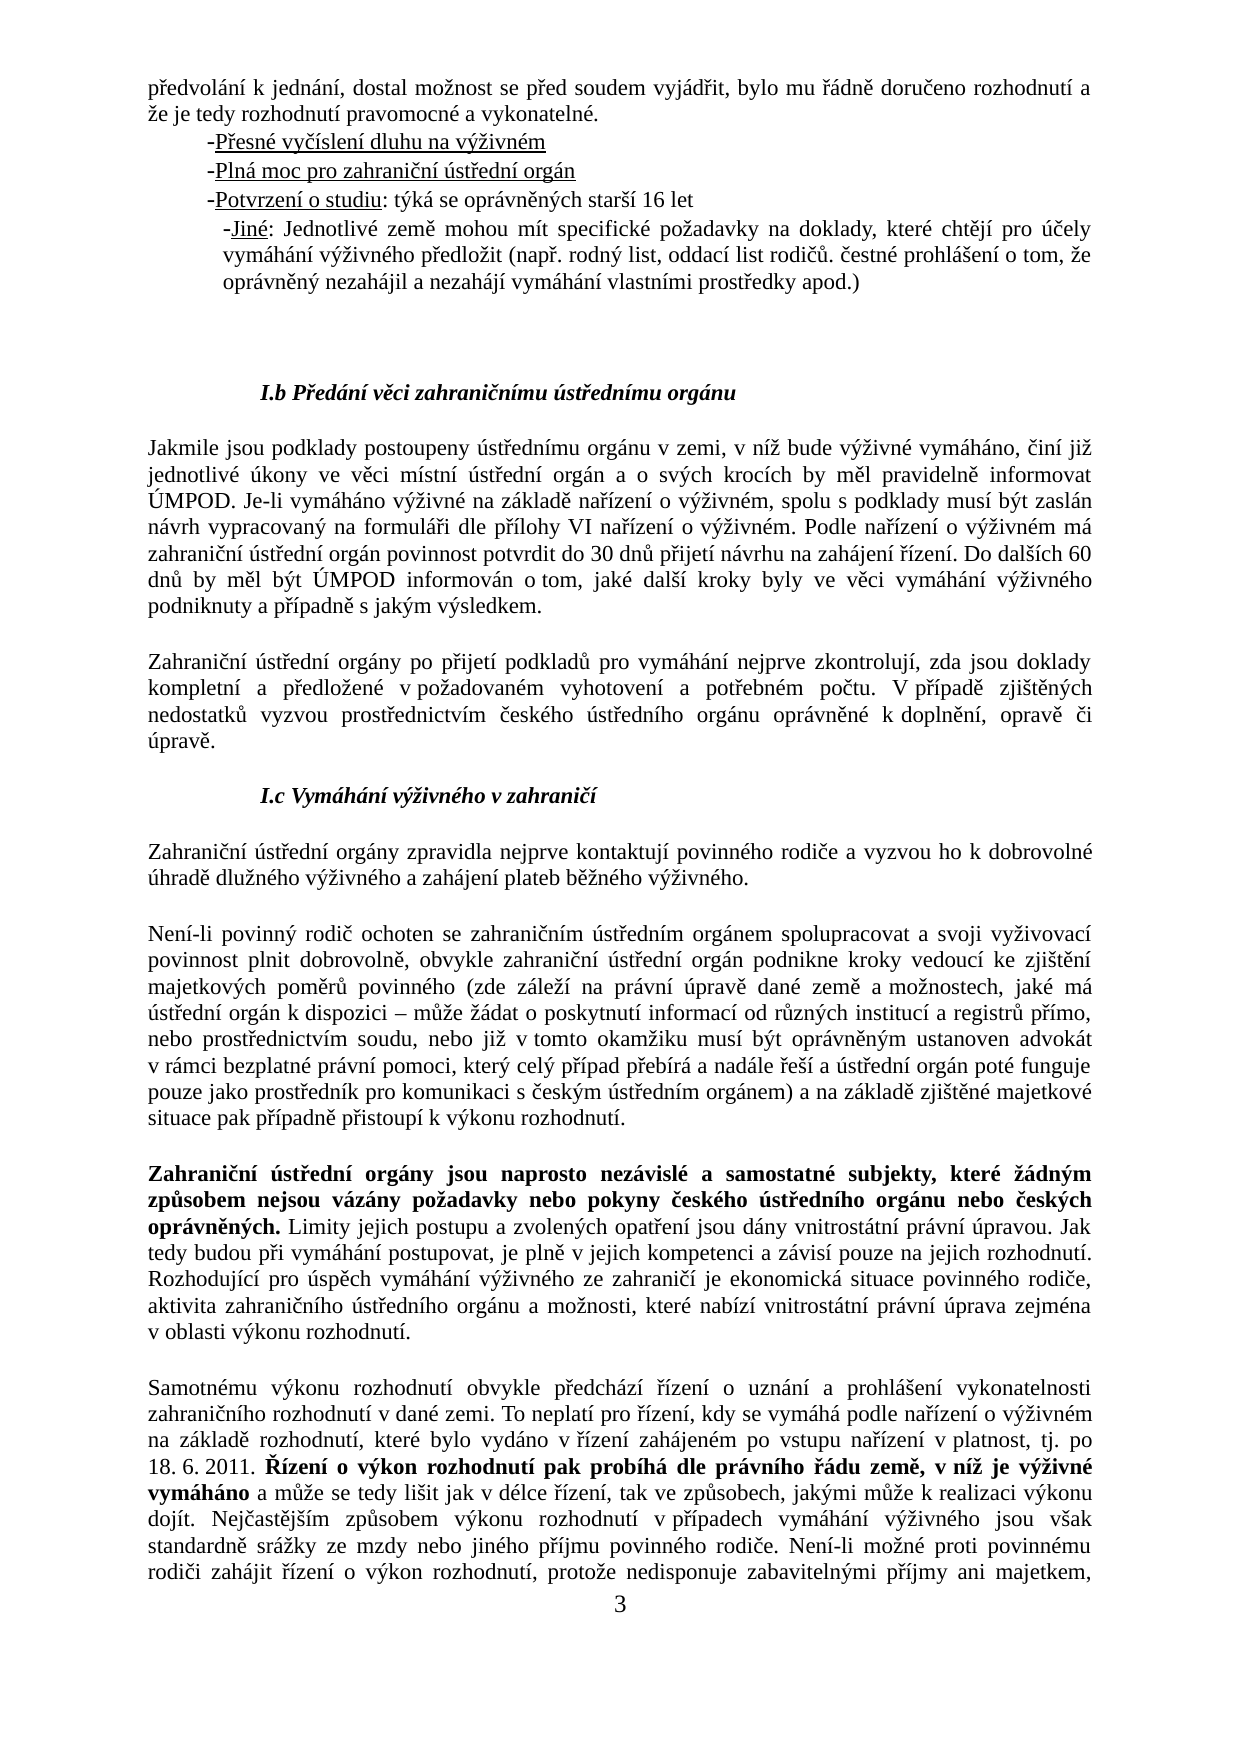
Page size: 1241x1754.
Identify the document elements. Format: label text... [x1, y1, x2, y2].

list Jiné: Jednotlivé země mohou mít specifické požadavky na doklady, které chtějí pro účely vymáhání výživného předložit (např. rodný list, oddací list rodičů. čestné prohlášení o tom, že oprávněný nezahájil a nezahájí vymáhání vlastními prostředky apod.) [223, 213, 1093, 294]
text Samotnému výkonu rozhodnutí obvykle předchází řízení o uznání a prohlášení vykonatelnosti zahraničního rozhodnutí v dané zemi. To neplatí pro řízení, kdy se vymáhá podle nařízení o výživném na základě rozhodnutí, které bylo vydáno v řízení zahájeném po vstupu nařízení v platnost, tj. po 18. 6. 2011. Řízení o výkon rozhodnutí pak probíhá dle právního řádu země, v níž je výživné vymáháno a může se tedy lišit jak v délce řízení, tak ve způsobech, jakými může k realizaci výkonu dojít. Nejčastějším způsobem výkonu rozhodnutí v případech vymáhání výživného jsou však standardně srážky ze mzdy nebo jiného příjmu povinného rodiče. Není-li možné proti povinnému rodiči zahájit řízení o výkon rozhodnutí, protože nedisponuje zabavitelnými příjmy ani majetkem, [148, 1374, 1093, 1584]
text Zahraniční ústřední orgány jsou naprosto nezávislé a samostatné subjekty, které žádným způsobem nejsou vázány požadavky nebo pokyny českého ústředního orgánu nebo českých oprávněných. Limity jejich postupu a zvolených opatření jsou dány vnitrostátní právní úpravou. Jak tedy budou při vymáhání postupovat, je plně v jejich kompetenci a závisí pouze na jejich rozhodnutí. Rozhodující pro úspěch vymáhání výživného ze zahraničí je ekonomická situace povinného rodiče, aktivita zahraničního ústředního orgánu a možnosti, které nabízí vnitrostátní právní úprava zejména v oblasti výkonu rozhodnutí. [148, 1160, 1093, 1344]
list předvolání k jednání, dostal možnost se před soudem vyjádřit, bylo mu řádně doručeno rozhodnutí a že je tedy rozhodnutí pravomocné a vykonatelné. [148, 74, 1093, 126]
list Plná moc pro zahraniční ústřední orgán [148, 155, 1093, 184]
text I.c Vymáhání výživného v zahraničí [260, 783, 1093, 809]
text Není-li povinný rodič ochoten se zahraničním ústředním orgánem spolupracovat a svoji vyživovací povinnost plnit dobrovolně, obvykle zahraniční ústřední orgán podnikne kroky vedoucí ke zjištění majetkových poměrů povinného (zde záleží na právní úpravě dané země a možnostech, jaké má ústřední orgán k dispozici – může žádat o poskytnutí informací od různých institucí a registrů přímo, nebo prostřednictvím soudu, nebo již v tomto okamžiku musí být oprávněným ustanoven advokát v rámci bezplatné právní pomoci, který celý případ přebírá a nadále řeší a ústřední orgán poté funguje pouze jako prostředník pro komunikaci s českým ústředním orgánem) a na základě zjištěné majetkové situace pak případně přistoupí k výkonu rozhodnutí. [148, 920, 1093, 1131]
list Přesné vyčíslení dluhu na výživném [148, 126, 1093, 155]
list Potvrzení o studiu: týká se oprávněných starší 16 let [148, 184, 1093, 213]
text I.b Předání věci zahraničnímu ústřednímu orgánu [260, 379, 1093, 405]
text Jakmile jsou podklady postoupeny ústřednímu orgánu v zemi, v níž bude výživné vymáháno, činí již jednotlivé úkony ve věci místní ústřední orgán a o svých krocích by měl pravidelně informovat ÚMPOD. Je-li vymáháno výživné na základě nařízení o výživném, spolu s podklady musí být zaslán návrh vypracovaný na formuláři dle přílohy VI nařízení o výživném. Podle nařízení o výživném má zahraniční ústřední orgán povinnost potvrdit do 30 dnů přijetí návrhu na zahájení řízení. Do dalších 60 dnů by měl být ÚMPOD informován o tom, jaké další kroky byly ve věci vymáhání výživného podniknuty a případně s jakým výsledkem. [148, 434, 1093, 619]
text Zahraniční ústřední orgány po přijetí podkladů pro vymáhání nejprve zkontrolují, zda jsou doklady kompletní a předložené v požadovaném vyhotovení a potřebném počtu. V případě zjištěných nedostatků vyzvou prostřednictvím českého ústředního orgánu oprávněné k doplnění, opravě či úpravě. [148, 648, 1093, 753]
text Zahraniční ústřední orgány zpravidla nejprve kontaktují povinného rodiče a vyzvou ho k dobrovolné úhradě dlužného výživného a zahájení plateb běžného výživného. [148, 838, 1093, 891]
